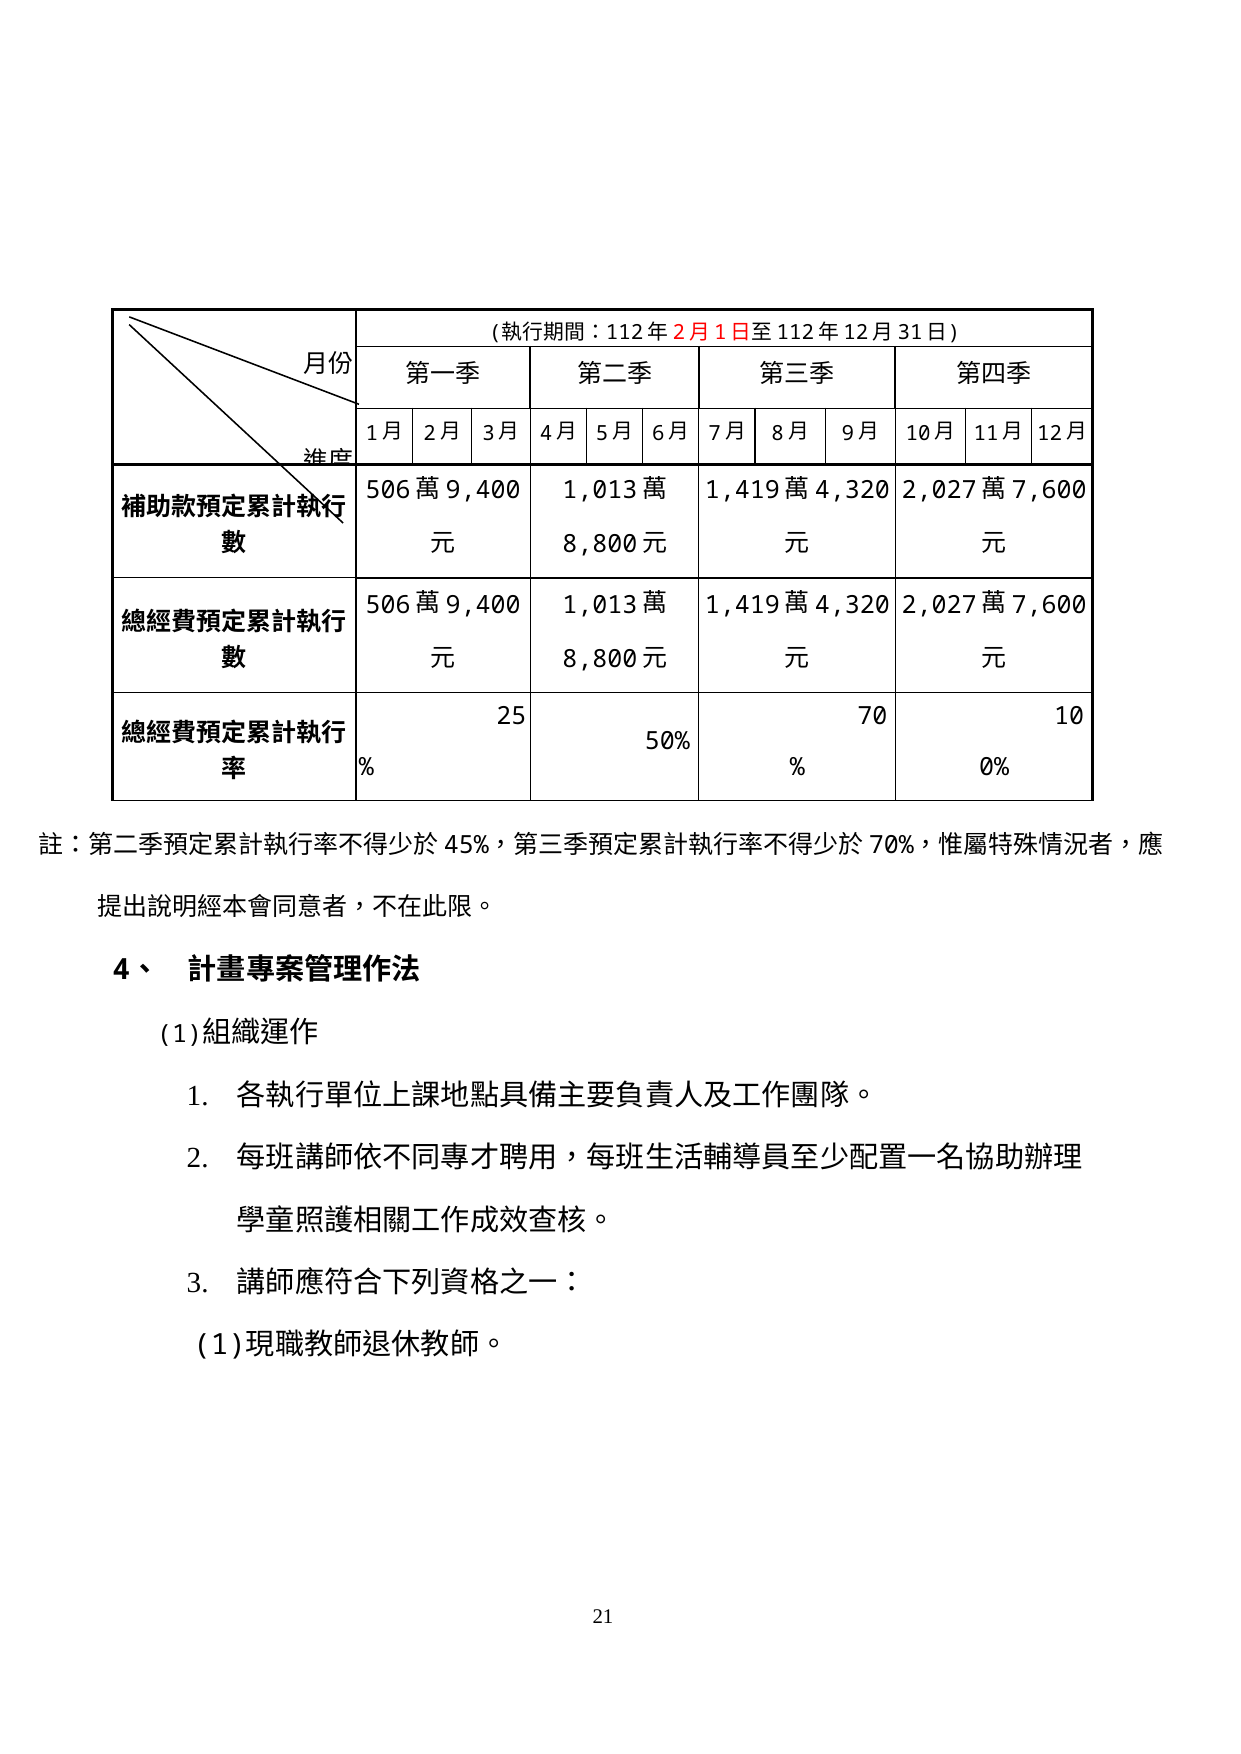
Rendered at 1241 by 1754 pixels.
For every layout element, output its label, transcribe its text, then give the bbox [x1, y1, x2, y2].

table_cell 4月 [531, 409, 586, 463]
table_cell 1,013萬8,800元 [531, 579, 698, 692]
table_cell 2,027萬7,600元 [896, 579, 1091, 692]
table_cell 11月 [966, 409, 1031, 463]
table_cell 總經費預定累計執行數 [114, 578, 355, 692]
table_cell 10月 [896, 409, 965, 463]
list 現職教師退休教師。 [246, 1301, 1093, 1363]
table_cell 6月 [643, 409, 698, 463]
list 計畫專案管理作法 [112, 926, 1093, 988]
table_cell 第一季 [357, 347, 529, 407]
table_cell 1,419萬4,320元 [699, 466, 895, 577]
table_cell 12月 [1032, 409, 1091, 463]
table_cell 1月 [357, 409, 412, 463]
table_header 月份 進度 工作 項目 [114, 311, 355, 463]
table_cell 2月 [413, 409, 471, 463]
table_cell 3月 [472, 409, 530, 463]
table_cell 50% [531, 693, 698, 799]
table_cell 第二季 [531, 347, 698, 407]
table_cell 9月 [826, 409, 895, 463]
table_cell 1,013萬8,800元 [531, 466, 698, 577]
table_cell 70% [699, 693, 895, 799]
list 講師應符合下列資格之一： [186, 1238, 1093, 1301]
table_cell 100% [896, 693, 1091, 799]
table_cell 總經費預定累計執行率 [114, 693, 355, 799]
table_cell 第四季 [896, 347, 1091, 407]
table_cell 8月 [756, 409, 825, 463]
list 每班講師依不同專才聘用，每班生活輔導員至少配置一名協助辦理學童照護相關工作成效查核。 [186, 1113, 1093, 1238]
text 註：第二季預定累計執行率不得少於45%，第三季預定累計執行率不得少於70%，惟屬特殊情況者，應提出說明經本會同意者，不在此限。 [39, 801, 1172, 926]
table_cell 25% [357, 693, 530, 799]
table_cell 2,027萬7,600元 [896, 466, 1091, 577]
table_cell 1,419萬4,320元 [699, 579, 895, 692]
table_header (執行期間：112年2月1日至112年12月31日) [357, 311, 1091, 346]
table_cell 506萬9,400元 [357, 579, 530, 692]
table_cell 5月 [587, 409, 642, 463]
list 各執行單位上課地點具備主要負責人及工作團隊。 [186, 1051, 1093, 1113]
table_cell 補助款預定累計執行數 [114, 466, 355, 577]
table_cell 第三季 [700, 347, 894, 407]
table_cell 7月 [699, 409, 754, 463]
table_cell 506萬9,400元 [357, 466, 530, 577]
list 組織運作 [157, 988, 1093, 1051]
